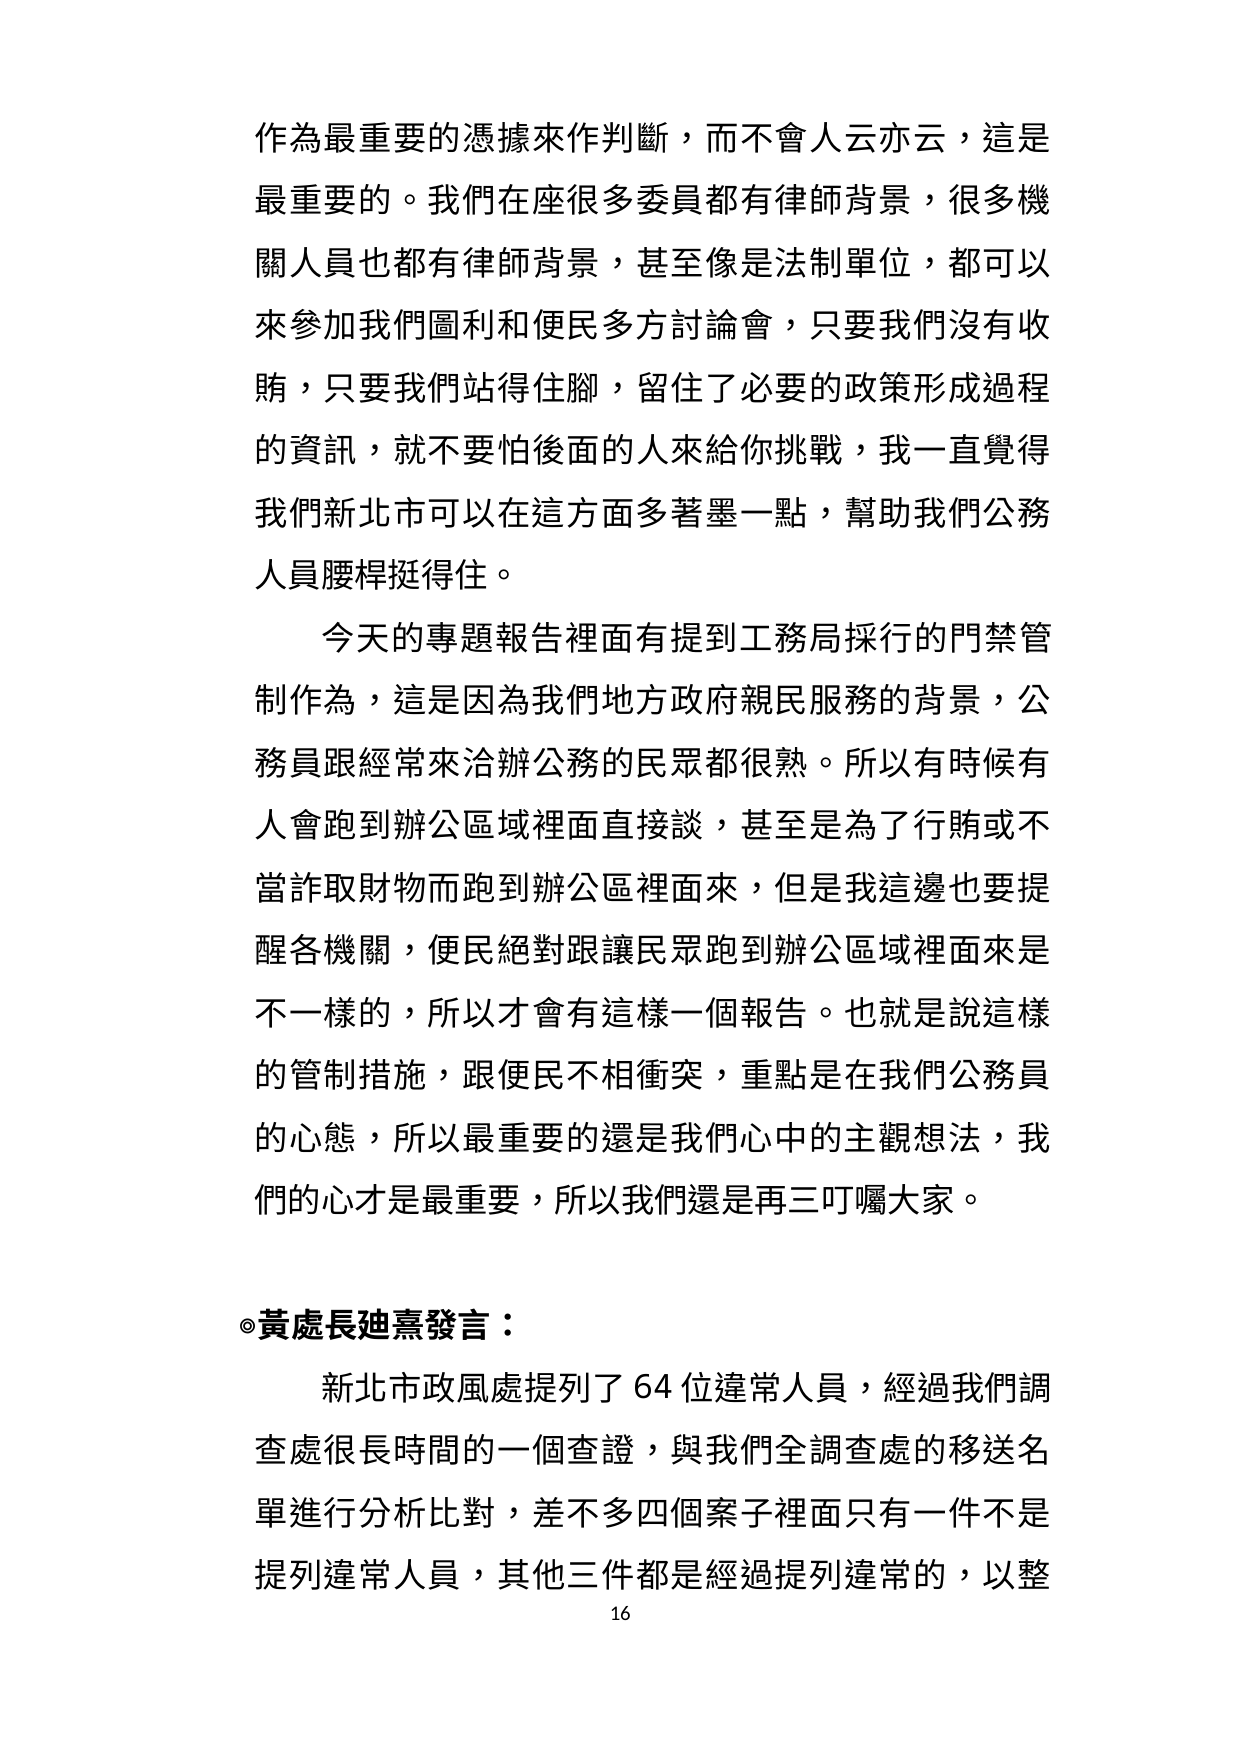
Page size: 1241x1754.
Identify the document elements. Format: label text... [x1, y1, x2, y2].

text ◎黃處長廸熹發言： [187, 1282, 1053, 1344]
text 新北市政風處提列了64位違常人員，經過我們調查處很長時間的一個查證，與我們全調查處的移送名單進行分析比對，差不多四個案子裡面只有一件不是提列違常人員，其他三件都是經過提列違常的，以整 [254, 1344, 1053, 1594]
text 再來是第三個關於圖利跟便民的界線分際，這個部分市長也很重視，我希望地檢署、調查處及政風處能夠盡量讓我們公務員增加信心，讓公務員大膽地去推動很多工作，而且長官是願意支持你的。所以這個平臺的機制如何加以強化，就會變得很重要，所以我們要去解決圖利與便民這個分際界線。另外我也提醒公務員跟民眾的來往，除了口頭的說明清楚以外，還要留下相關書面紀錄，相關處理過程都要經得起檢驗，無論地檢署的檢察官甚至是法官，都是以當時的紀錄作為最重要的憑據來作判斷，而不會人云亦云，這是最重要的。我們在座很多委員都有律師背景，很多機關人員也都有律師背景，甚至像是法制單位，都可以來參加我們圖利和便民多方討論會，只要我們沒有收賄，只要我們站得住腳，留住了必要的政策形成過程的資訊，就不要怕後面的人來給你挑戰，我一直覺得我們新北市可以在這方面多著墨一點，幫助我們公務人員腰桿挺得住。 [254, 94, 1053, 594]
text 今天的專題報告裡面有提到工務局採行的門禁管制作為，這是因為我們地方政府親民服務的背景，公務員跟經常來洽辦公務的民眾都很熟。所以有時候有人會跑到辦公區域裡面直接談，甚至是為了行賄或不當詐取財物而跑到辦公區裡面來，但是我這邊也要提醒各機關，便民絕對跟讓民眾跑到辦公區域裡面來是不一樣的，所以才會有這樣一個報告。也就是說這樣的管制措施，跟便民不相衝突，重點是在我們公務員的心態，所以最重要的還是我們心中的主觀想法，我們的心才是最重要，所以我們還是再三叮囑大家。 [254, 594, 1053, 1219]
